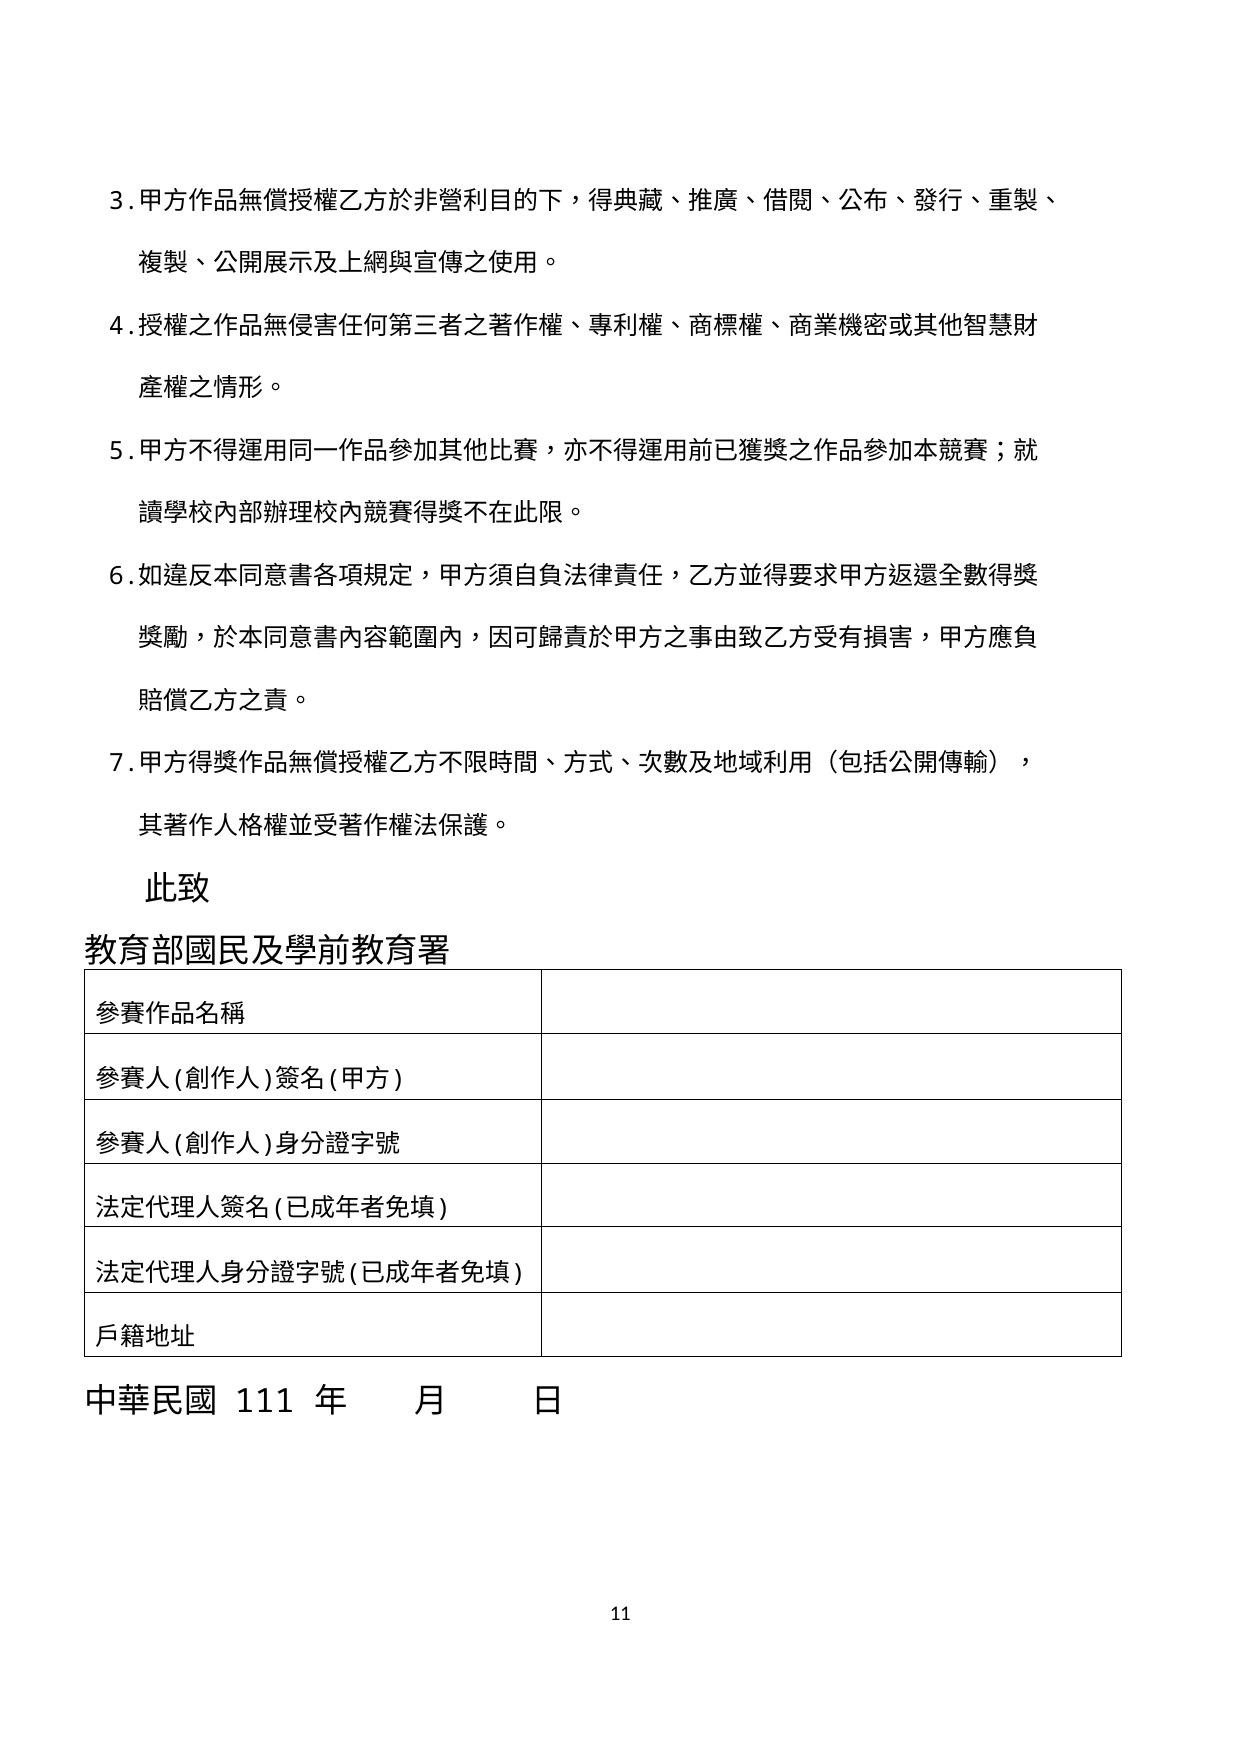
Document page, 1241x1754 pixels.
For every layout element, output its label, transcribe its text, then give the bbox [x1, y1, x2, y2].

text 此致 [84, 844, 1053, 907]
table_cell 戶籍地址 [85, 1293, 541, 1356]
table_header 參賽作品名稱 [85, 970, 541, 1033]
table_cell 法定代理人身分證字號(已成年者免填) [85, 1227, 541, 1292]
table_cell [542, 1100, 1121, 1162]
text 6.如違反本同意書各項規定，甲方須自負法律責任，乙方並得要求甲方返還全數得獎獎勵，於本同意書內容範圍內，因可歸責於甲方之事由致乙方受有損害，甲方應負賠償乙方之責。 [109, 532, 1053, 719]
text 中華民國 111 年 月 日 [84, 1357, 1053, 1419]
table_header [542, 970, 1121, 1033]
table_cell [542, 1164, 1121, 1226]
text 教育部國民及學前教育署 [84, 907, 1053, 969]
table_cell 法定代理人簽名(已成年者免填) [85, 1164, 541, 1226]
table_cell 參賽人(創作人)身分證字號 [85, 1100, 541, 1162]
table_cell [542, 1034, 1121, 1099]
text 4.授權之作品無侵害任何第三者之著作權、專利權、商標權、商業機密或其他智慧財產權之情形。 [109, 282, 1053, 407]
table_cell [542, 1227, 1121, 1292]
text 7.甲方得獎作品無償授權乙方不限時間、方式、次數及地域利用（包括公開傳輸），其著作人格權並受著作權法保護。 [109, 719, 1053, 844]
table_cell 參賽人(創作人)簽名(甲方) [85, 1034, 541, 1099]
text 5.甲方不得運用同一作品參加其他比賽，亦不得運用前已獲獎之作品參加本競賽；就讀學校內部辦理校內競賽得獎不在此限。 [109, 407, 1053, 532]
text 3.甲方作品無償授權乙方於非營利目的下，得典藏、推廣、借閱、公布、發行、重製、複製、公開展示及上網與宣傳之使用。 [109, 157, 1053, 282]
table_cell [542, 1293, 1121, 1356]
